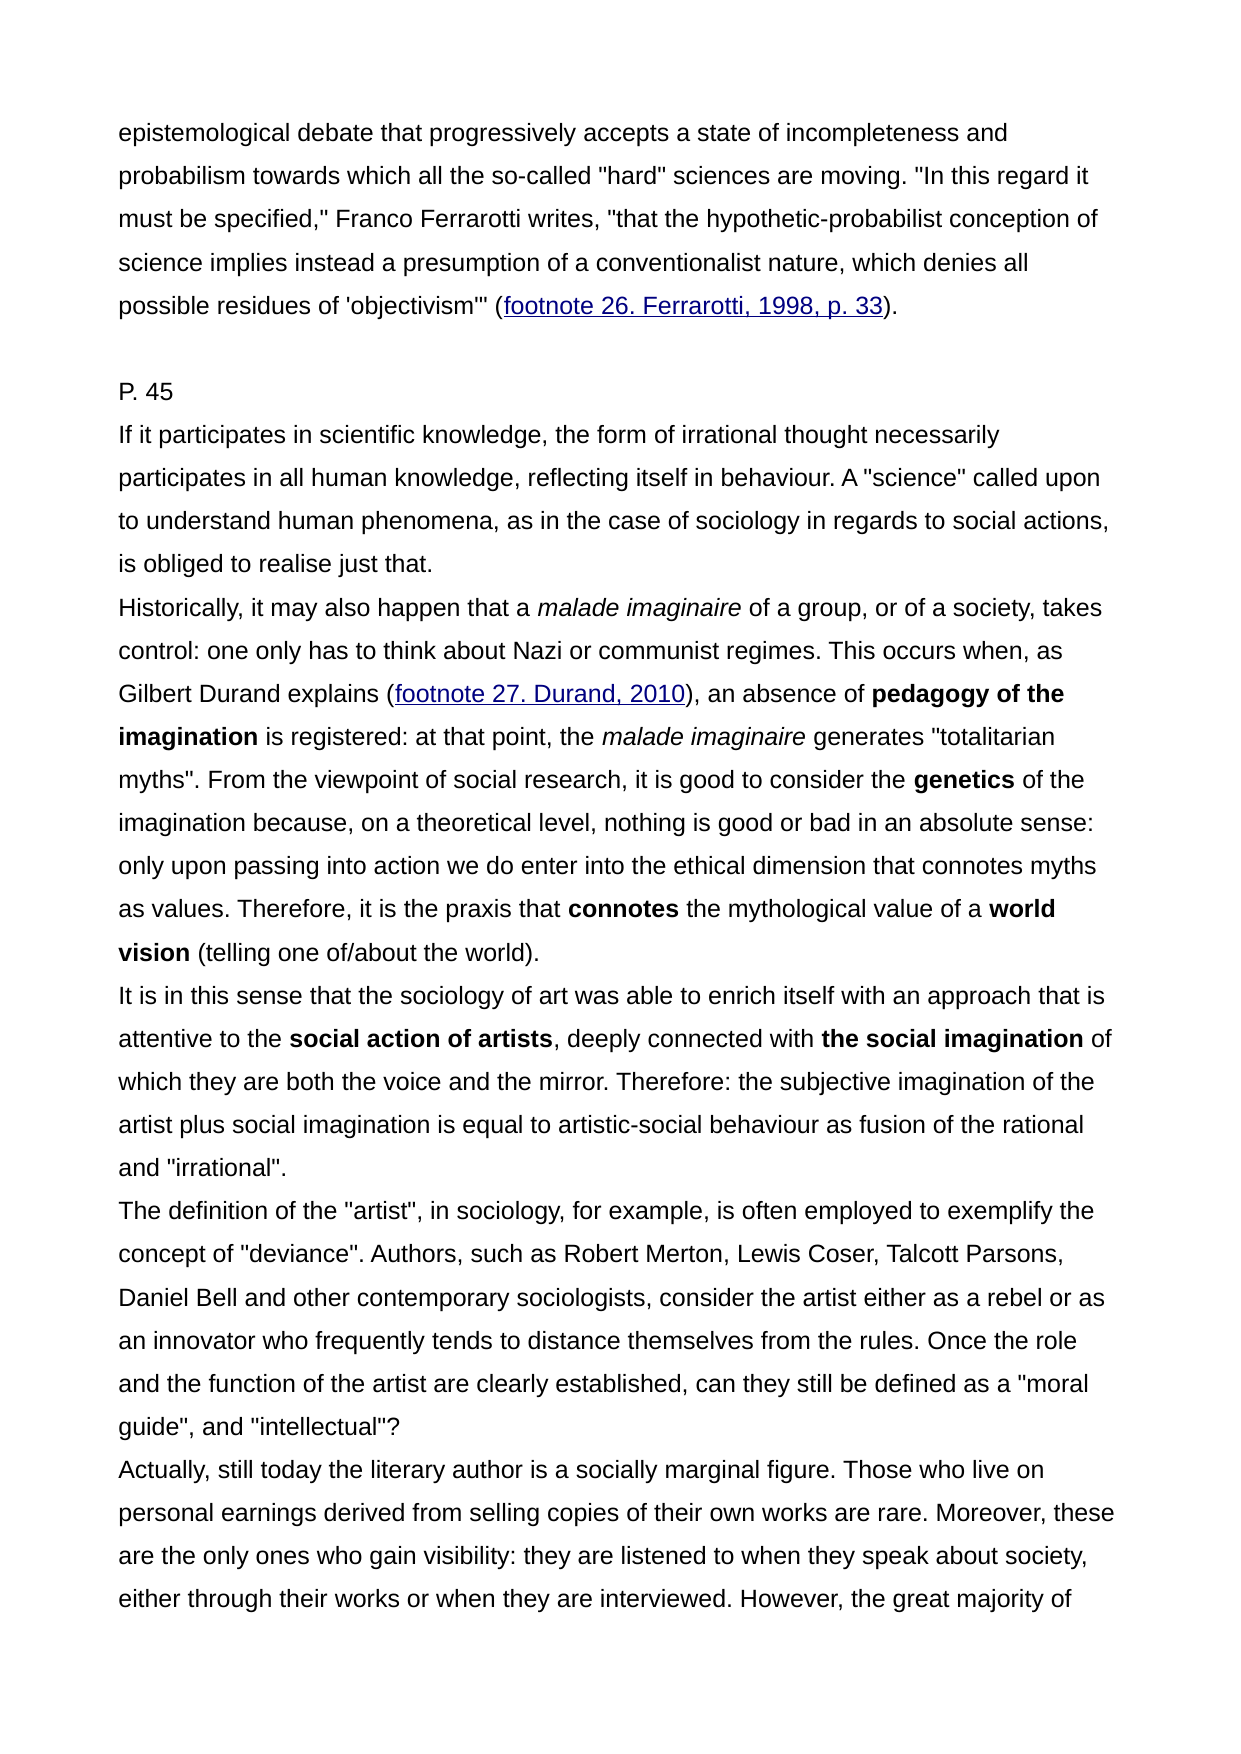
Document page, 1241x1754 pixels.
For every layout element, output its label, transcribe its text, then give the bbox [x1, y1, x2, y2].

text epistemological debate that progressively accepts a state of incompleteness and probabilism towards which all the so-called "hard" sciences are moving. "In this regard it must be specified," Franco Ferrarotti writes, "that the hypothetic-probabilist conception of science implies instead a presumption of a conventionalist nature, which denies all possible residues of 'objectivism'" (footnote 26. Ferrarotti, 1998, p. 33). [118, 118, 1122, 319]
text Historically, it may also happen that a malade imaginaire of a group, or of a society, takes control: one only has to think about Nazi or communist regimes. This occurs when, as Gilbert Durand explains (footnote 27. Durand, 2010), an absence of pedagogy of the imagination is registered: at that point, the malade imaginaire generates "totalitarian myths". From the viewpoint of social research, it is good to consider the genetics of the imagination because, on a theoretical level, nothing is good or bad in an absolute sense: only upon passing into action we do enter into the ethical dimension that connotes myths as values. Therefore, it is the praxis that connotes the mythological value of a world vision (telling one of/about the world). [118, 592, 1122, 966]
text P. 45 [118, 377, 1122, 406]
text The definition of the "artist", in sociology, for example, is often employed to exemplify the concept of "deviance". Authors, such as Robert Merton, Lewis Coser, Talcott Parsons, Daniel Bell and other contemporary sociologists, consider the artist either as a rebel or as an innovator who frequently tends to distance themselves from the rules. Once the role and the function of the artist are clearly established, can they still be defined as a "moral guide", and "intellectual"? [118, 1196, 1122, 1441]
text Actually, still today the literary author is a socially marginal figure. Those who live on personal earnings derived from selling copies of their own works are rare. Moreover, these are the only ones who gain visibility: they are listened to when they speak about society, either through their works or when they are interviewed. However, the great majority of [118, 1455, 1122, 1613]
text If it participates in scientific knowledge, the form of irrational thought necessarily participates in all human knowledge, reflecting itself in behaviour. A "science" called upon to understand human phenomena, as in the case of sociology in regards to social actions, is obliged to realise just that. [118, 420, 1122, 578]
text It is in this sense that the sociology of art was able to enrich itself with an approach that is attentive to the social action of artists, deeply connected with the social imagination of which they are both the voice and the mirror. Therefore: the subjective imagination of the artist plus social imagination is equal to artistic-social behaviour as fusion of the rational and "irrational". [118, 981, 1122, 1182]
